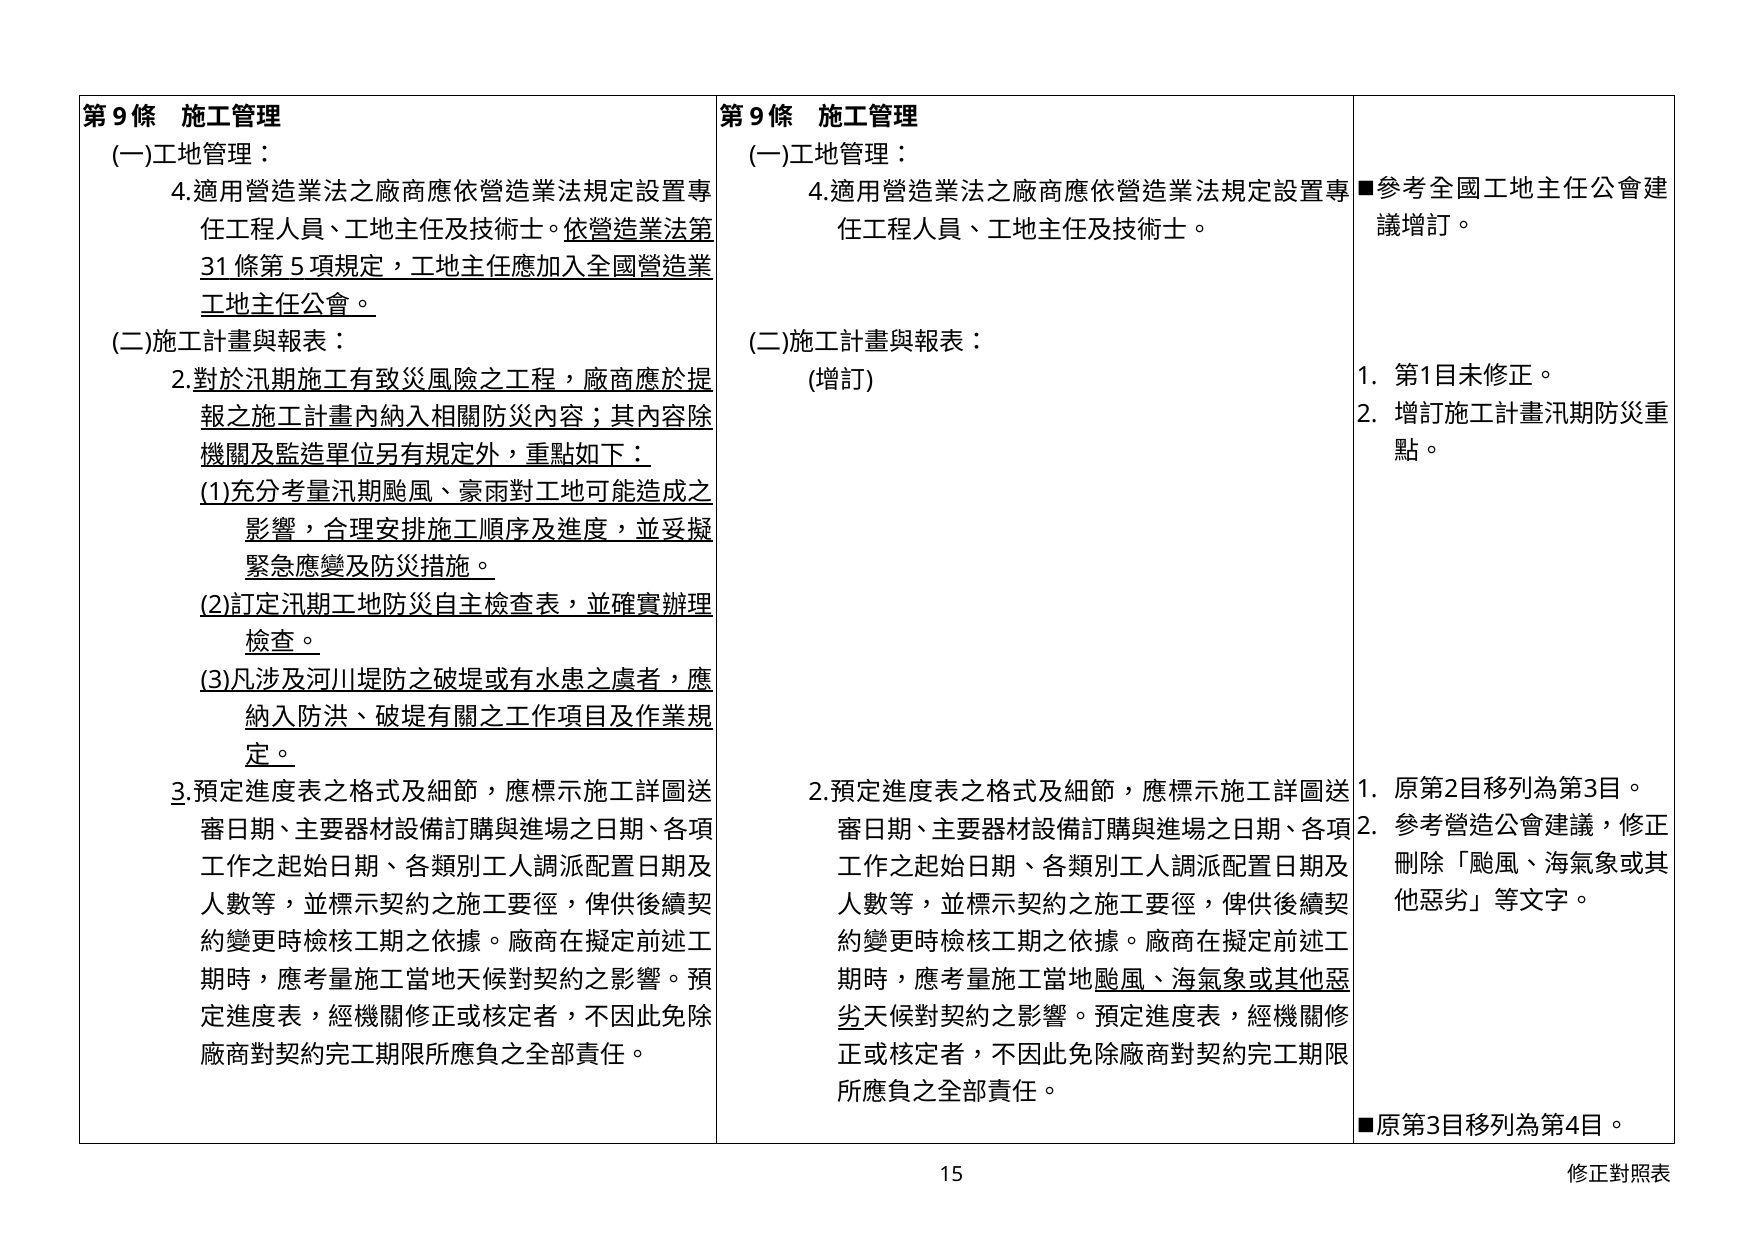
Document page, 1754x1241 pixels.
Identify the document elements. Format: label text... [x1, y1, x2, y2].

table_cell 參考全國工地主任公會建議增訂。 第1目未修正。 增訂施工計畫汛期防災重點。 原第2目移列為第3目。 參考營造公會建議，修正刪除「颱風、海氣象或其他惡劣」等文字。 原第3目移列為第4目。 原第4目移列為第5目。 參考營造公會建議修正。 增加文字以臻明確。 (1)至(3)未修正。 依「加強公共工程勞工安全衛生管理作業要點」(修正草案)第9點內容修正。 增加文字以臻明確。 第5目、第6目未修正。 增加文字以臻明確。 第8目、第10目未修正。 修正文字以臻明確。 其餘選項未修正。 第1目、第2目未修正。 依本會97.12.10.研商工程採購契約範本修正草案會議紀錄修正部分文字，以避免糾紛。 增加文字以臻明確。 第2目、第3目未修正。 參考FIDIC 4.6【合作】修正。 第7款未修正。 (1)、(3)至(5)未修正。 參考FIDIC 4.22【現場保安】修正。 (1)至(8)、(11)至(16)未修正。 (9)、(10)增加部分文字以臻明確。 第4目、第5目未修正。 參考營造公會建議修正。 (2)至(6)未修正。 第9款至第15款未修正。 參考台北市政府建議修正。 營造公會建議，違法僱用外籍勞工，依就業服務法處罰已足；惟機關不應坐視。為稍解廠商疑慮，加入「情節重大」之情形，方得終止或解除契約。 廠商僱用外籍勞工因而減省之費用，機關付款時應予扣除。 參考FIDIC 1.13【遵守法律】修正。 參考FIDIC 4.7【放線】、本會綱要規範K.4、K.9及97.12.10.研商工程採購契約範本修正草案會議紀錄修正。 第20款、第21款未修正。 依本會97.12.10.研商工程採購契約範本修正草案會議紀錄及台電公司建議修正。 參考營造公會建議修正。 第24款未修正。 參考FIDIC 2.1【進入現場的權力】修正。 參考FIDIC 4.23【承包商的現場工作】修正。 參考本條第29款第2目修正。 第28款未修正。 其他選項未修正。 第1目、第2目、第4目至第6目未修正。 修正文字以臻明確。 第30款、第31款未修正。 參考FIDIC 4.10【現場數據】增訂。 參考本會綱要規範及台北市政府捷運工程局施工規範增訂。 原第32款移列為第34款。 [1354, 96, 1674, 1143]
table_cell 第9條 施工管理 (一)工地管理： 4.適用營造業法之廠商應依營造業法規定設置專任工程人員、工地主任及技術士。 (二)施工計畫與報表： (增訂) 2.預定進度表之格式及細節，應標示施工詳圖送審日期、主要器材設備訂購與進場之日期、各項工作之起始日期、各類別工人調派配置日期及人數等，並標示契約之施工要徑，俾供後續契約變更時檢核工期之依據。廠商在擬定前述工期時，應考量施工當地颱風、海氣象或其他惡劣天候對契約之影響。預定進度表，經機關修正或核定者，不因此免除廠商對契約完工期限所應負之全部責任。 [717, 96, 1353, 1143]
table_cell 第9條 施工管理 (一)工地管理： 4.適用營造業法之廠商應依營造業法規定設置專任工程人員、工地主任及技術士。依營造業法第31條第5項規定，工地主任應加入全國營造業工地主任公會。 (二)施工計畫與報表： 2.對於汛期施工有致災風險之工程，廠商應於提報之施工計畫內納入相關防災內容；其內容除機關及監造單位另有規定外，重點如下： (1)充分考量汛期颱風、豪雨對工地可能造成之影響，合理安排施工順序及進度，並妥擬緊急應變及防災措施。 (2)訂定汛期工地防災自主檢查表，並確實辦理檢查。 (3)凡涉及河川堤防之破堤或有水患之虞者，應納入防洪、破堤有關之工作項目及作業規定。 3.預定進度表之格式及細節，應標示施工詳圖送審日期、主要器材設備訂購與進場之日期、各項工作之起始日期、各類別工人調派配置日期及人數等，並標示契約之施工要徑，俾供後續契約變更時檢核工期之依據。廠商在擬定前述工期時，應考量施工當地天候對契約之影響。預定進度表，經機關修正或核定者，不因此免除廠商對契約完工期限所應負之全部責任。 [80, 96, 716, 1143]
